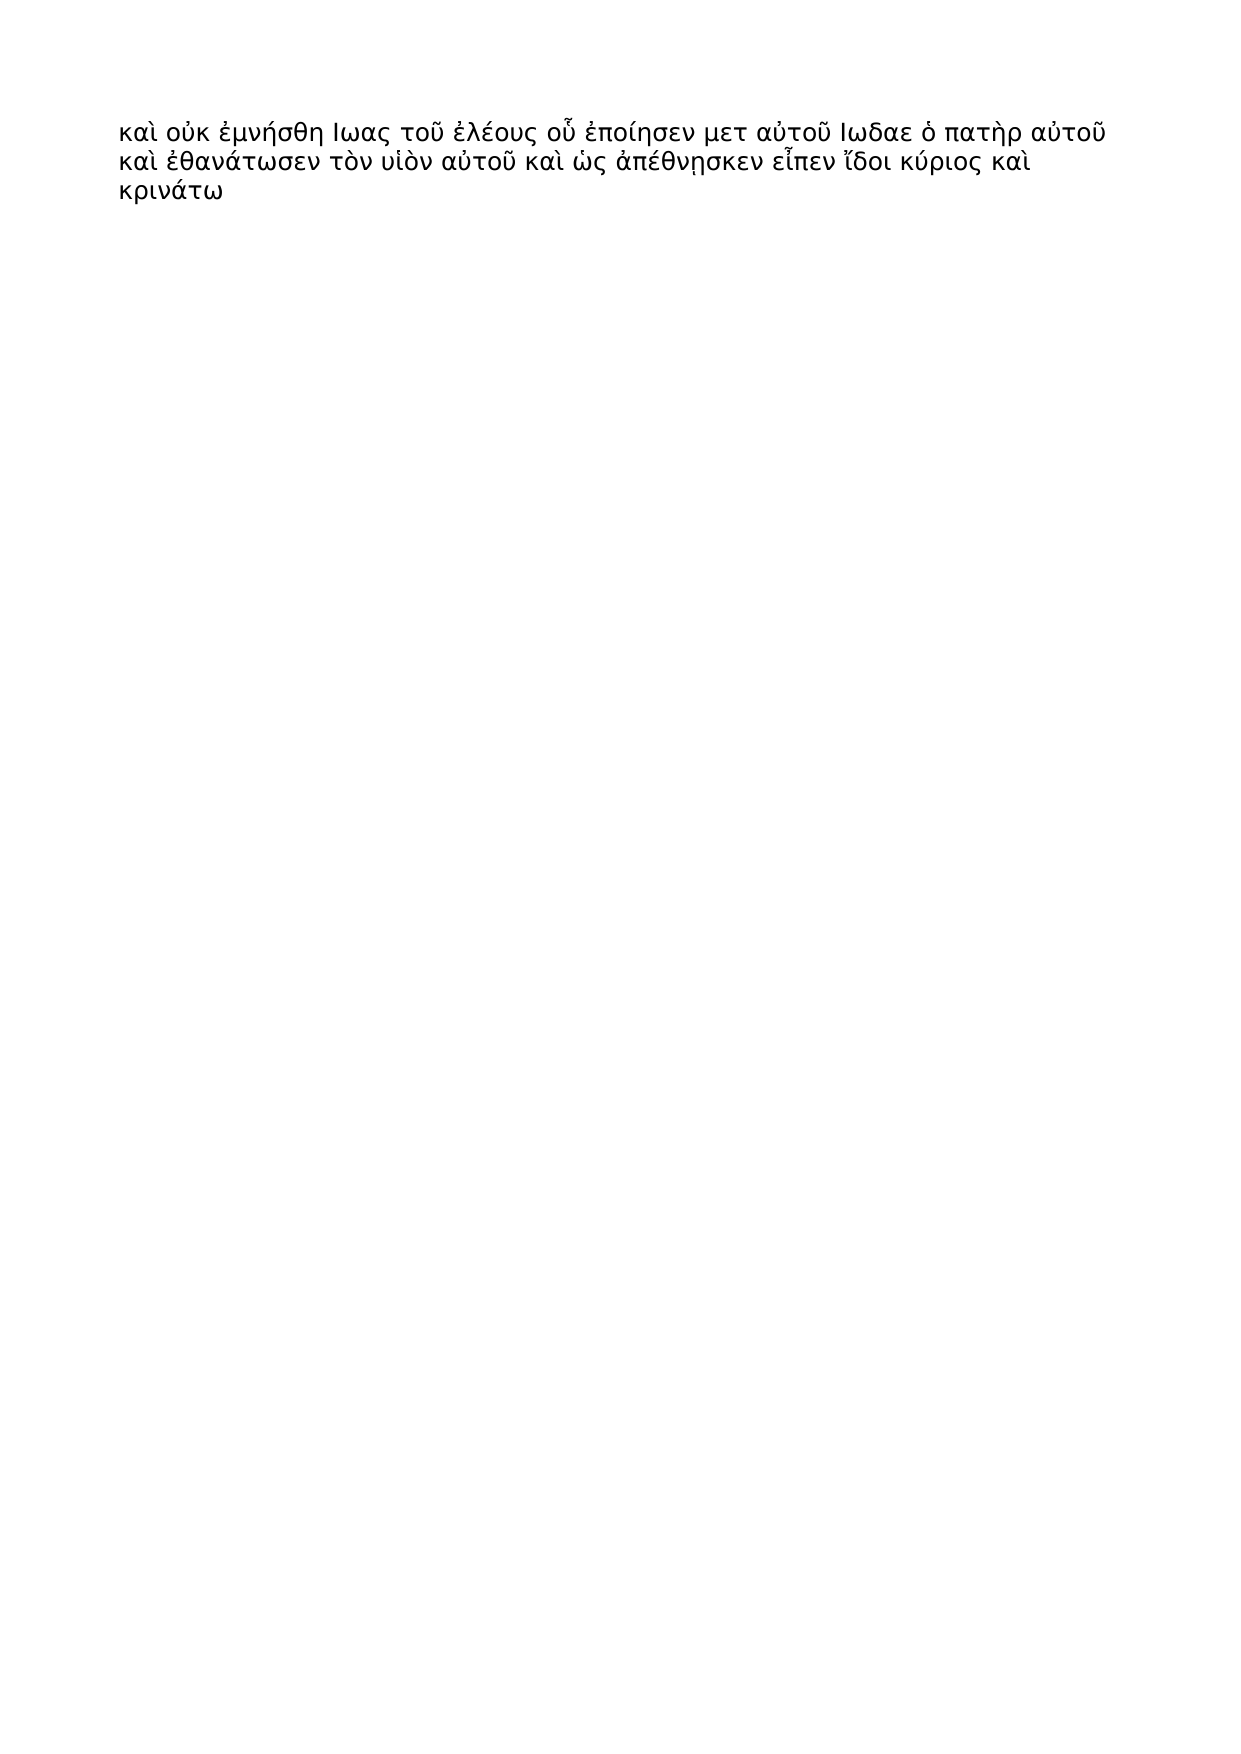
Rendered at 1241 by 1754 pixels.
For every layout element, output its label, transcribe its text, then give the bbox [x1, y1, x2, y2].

text καὶ οὐκ ἐμνήσθη Ιωας τοῦ ἐλέους οὗ ἐποίησεν μετ αὐτοῦ Ιωδαε ὁ πατὴρ αὐτοῦ καὶ ἐθανάτωσεν τὸν υἱὸν αὐτοῦ καὶ ὡς ἀπέθνῃσκεν εἶπεν ἴδοι κύριος καὶ κρινάτω [118, 118, 1122, 206]
